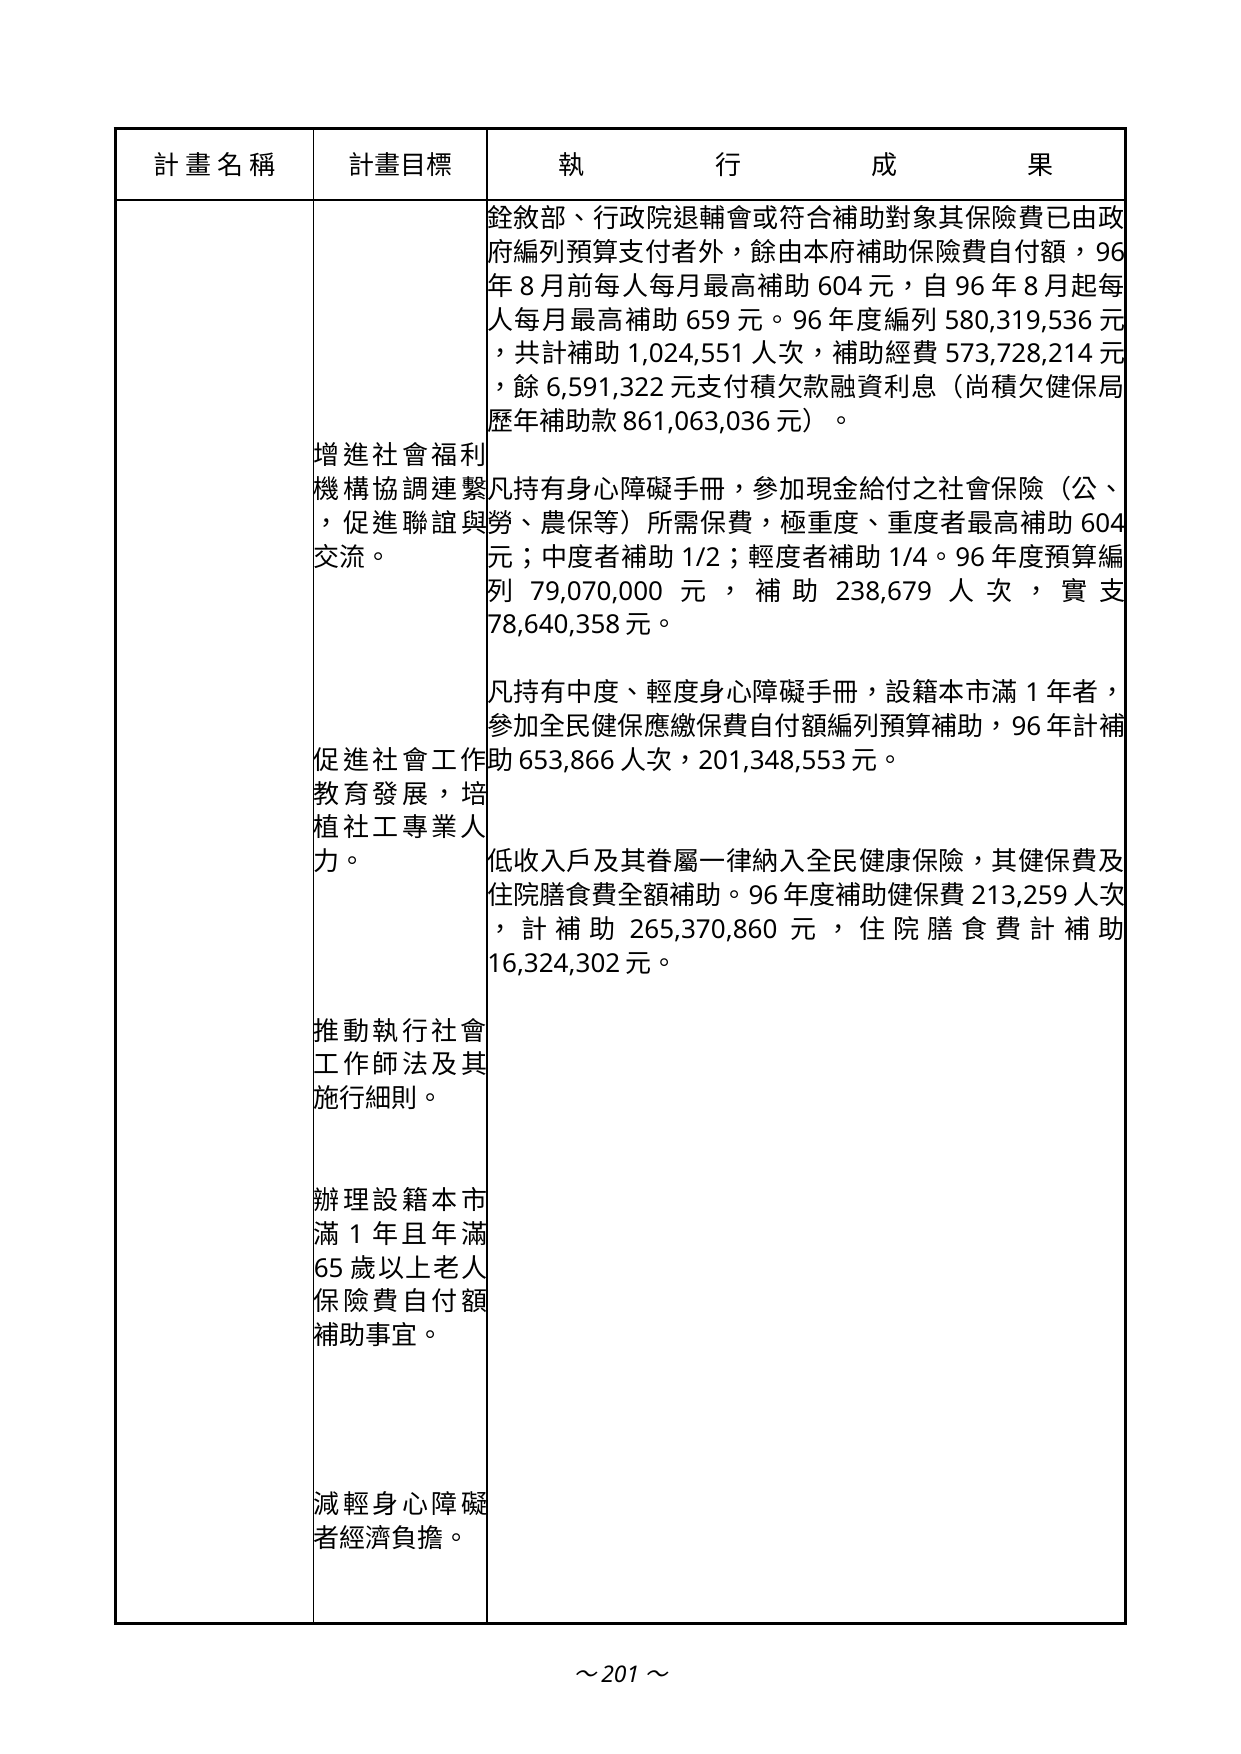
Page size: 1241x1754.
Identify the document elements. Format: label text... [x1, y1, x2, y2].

table_cell 增進社會福利機構協調連繫，促進聯誼與交流。 促進社會工作教育發展，培植社工專業人力。 推動執行社會工作師法及其施行細則。 辦理設籍本市滿1年且年滿65歲以上老人保險費自付額補助事宜。 減輕身心障礙者經濟負擔。 [314, 201, 486, 1622]
table_cell [117, 201, 313, 1622]
table_header 計畫目標 [314, 130, 486, 199]
table_header 執 行 成 果 [488, 130, 1124, 199]
table_header 計 畫 名 稱 [117, 130, 313, 199]
table_cell 銓敘部、行政院退輔會或符合補助對象其保險費已由政府編列預算支付者外，餘由本府補助保險費自付額，96年8月前每人每月最高補助604元，自96年8月起每人每月最高補助659元。96年度編列580,319,536元，共計補助1,024,551人次，補助經費573,728,214元，餘6,591,322元支付積欠款融資利息（尚積欠健保局歷年補助款861,063,036元）。 凡持有身心障礙手冊，參加現金給付之社會保險（公、勞、農保等）所需保費，極重度、重度者最高補助604元；中度者補助1/2；輕度者補助1/4。96年度預算編列79,070,000元，補助238,679人次，實支78,640,358元。 凡持有中度、輕度身心障礙手冊，設籍本市滿1年者，參加全民健保應繳保費自付額編列預算補助，96年計補助653,866人次，201,348,553元。 低收入戶及其眷屬一律納入全民健康保險，其健保費及住院膳食費全額補助。96年度補助健保費213,259人次，計補助265,370,860元，住院膳食費計補助16,324,302元。 [488, 201, 1124, 1622]
